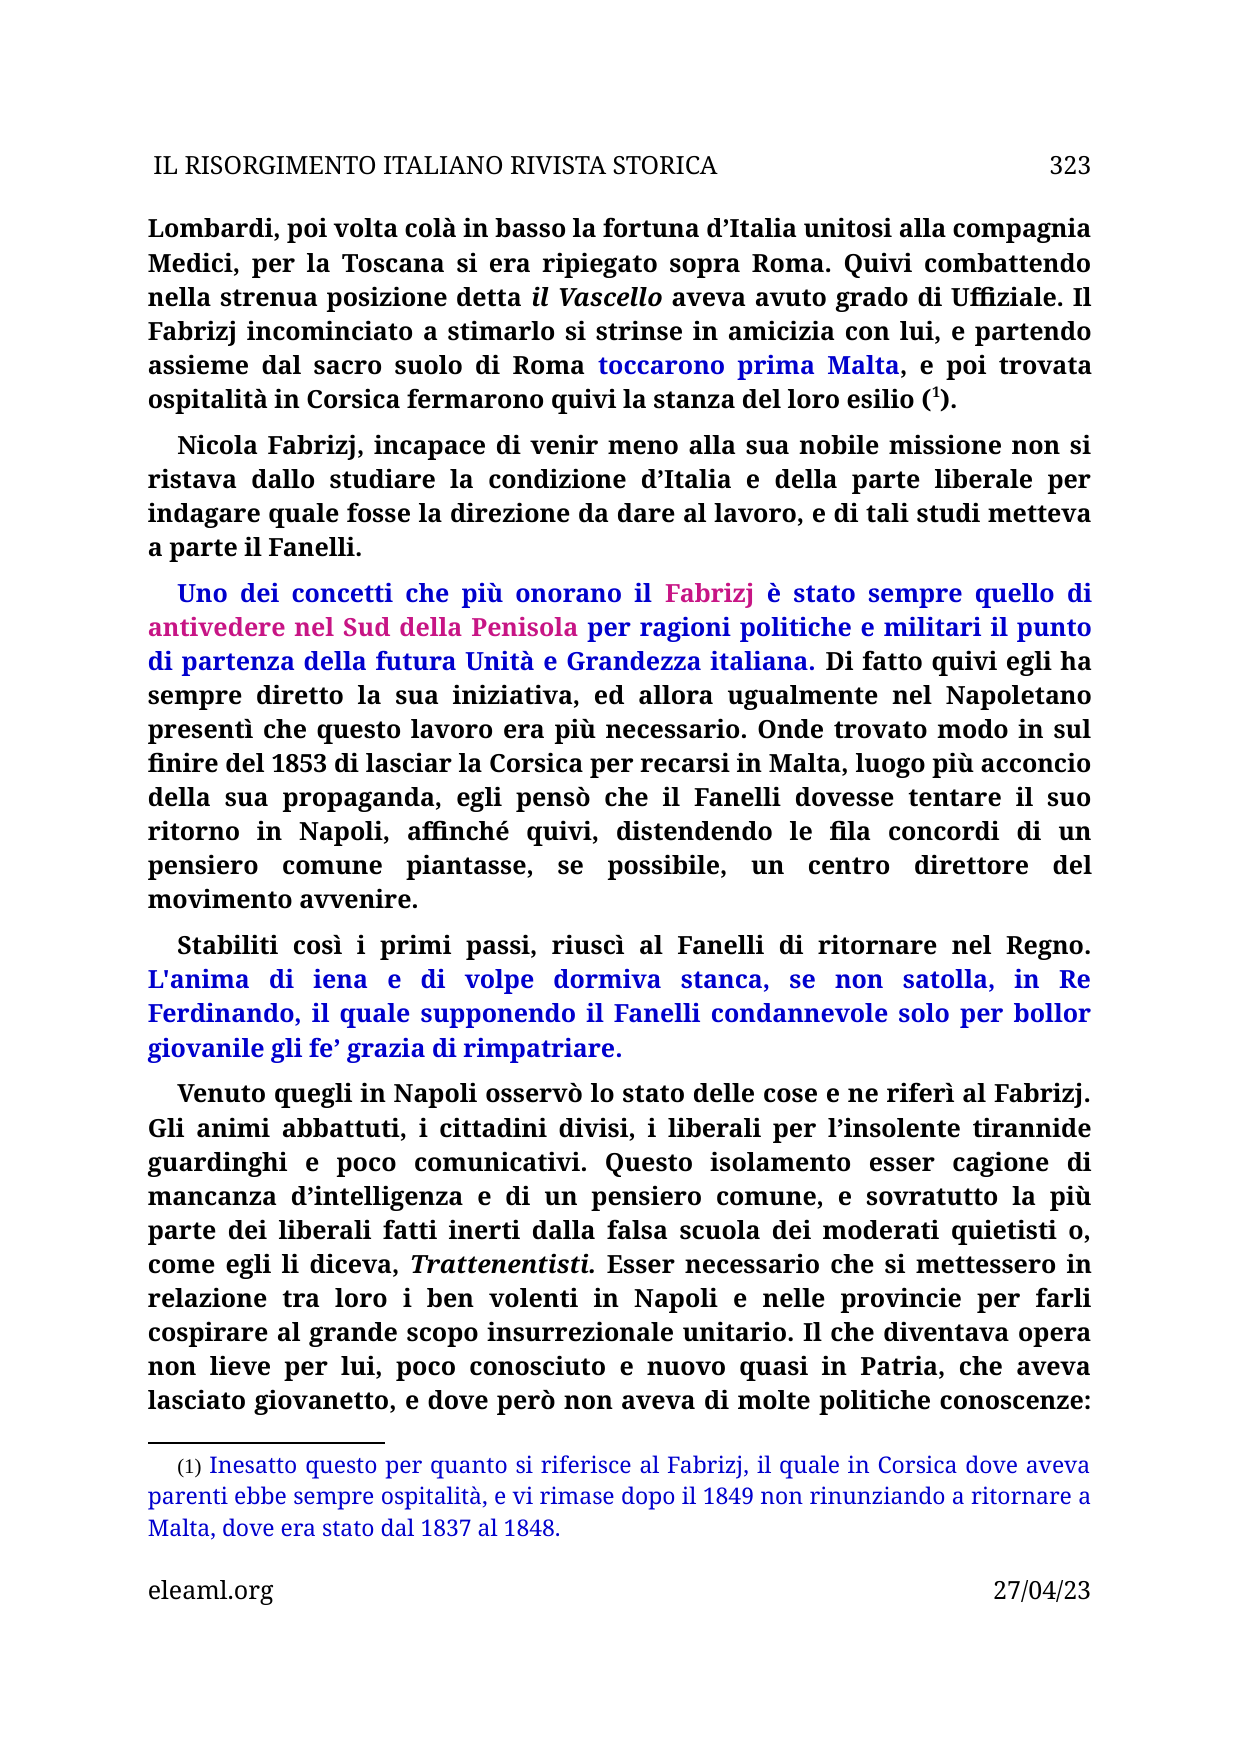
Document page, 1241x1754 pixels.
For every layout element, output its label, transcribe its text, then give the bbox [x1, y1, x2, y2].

text Inesatto questo per quanto si riferisce al Fabrizj, il quale in Corsica dove aveva parenti ebbe sempre ospitalità, e vi rimase dopo il 1849 non rinunziando a ritornare a Malta, dove era stato dal 1837 al 1848. [148, 1449, 1093, 1543]
text Nicola Fabrizj, incapace di venir meno alla sua nobile missione non si ristava dallo studiare la condizione d’Italia e della parte liberale per indagare quale fosse la direzione da dare al lavoro, e di tali studi metteva a parte il Fanelli. [148, 427, 1093, 564]
text Stabiliti così i primi passi, riuscì al Fanelli di ritornare nel Regno. L'anima di iena e di volpe dormiva stanca, se non satolla, in Re Ferdinando, il quale supponendo il Fanelli condannevole solo per bollor giovanile gli fe’ grazia di rimpatriare. [148, 928, 1093, 1064]
text Lombardi, poi volta colà in basso la fortuna d’Italia unitosi alla compagnia Medici, per la Toscana si era ripiegato sopra Roma. Quivi combattendo nella strenua posizione detta il Vascello aveva avuto grado di Uffiziale. Il Fabrizj incominciato a stimarlo si strinse in amicizia con lui, e partendo assieme dal sacro suolo di Roma toccarono prima Malta, e poi trovata ospitalità in Corsica fermarono quivi la stanza del loro esilio (). [148, 211, 1093, 416]
text Uno dei concetti che più onorano il Fabrizj è stato sempre quello di antivedere nel Sud della Penisola per ragioni politiche e militari il punto di partenza della futura Unità e Grandezza italiana. Di fatto quivi egli ha sempre diretto la sua iniziativa, ed allora ugualmente nel Napoletano presentì che questo lavoro era più necessario. Onde trovato modo in sul finire del 1853 di lasciar la Corsica per recarsi in Malta, luogo più acconcio della sua propaganda, egli pensò che il Fanelli dovesse tentare il suo ritorno in Napoli, affinché quivi, distendendo le fila concordi di un pensiero comune piantasse, se possibile, un centro direttore del movimento avvenire. [148, 576, 1093, 916]
text Venuto quegli in Napoli osservò lo stato delle cose e ne riferì al Fabrizj. Gli animi abbattuti, i cittadini divisi, i liberali per l’insolente tirannide guardinghi e poco comunicativi. Questo isolamento esser cagione di mancanza d’intelligenza e di un pensiero comune, e sovratutto la più parte dei liberali fatti inerti dalla falsa scuola dei moderati quietisti o, come egli li diceva, Trattenentisti. Esser necessario che si mettessero in relazione tra loro i ben volenti in Napoli e nelle provincie per farli cospirare al grande scopo insurrezionale unitario. Il che diventava opera non lieve per lui, poco conosciuto e nuovo quasi in Patria, che aveva lasciato giovanetto, e dove però non aveva di molte politiche conoscenze: [148, 1076, 1093, 1417]
